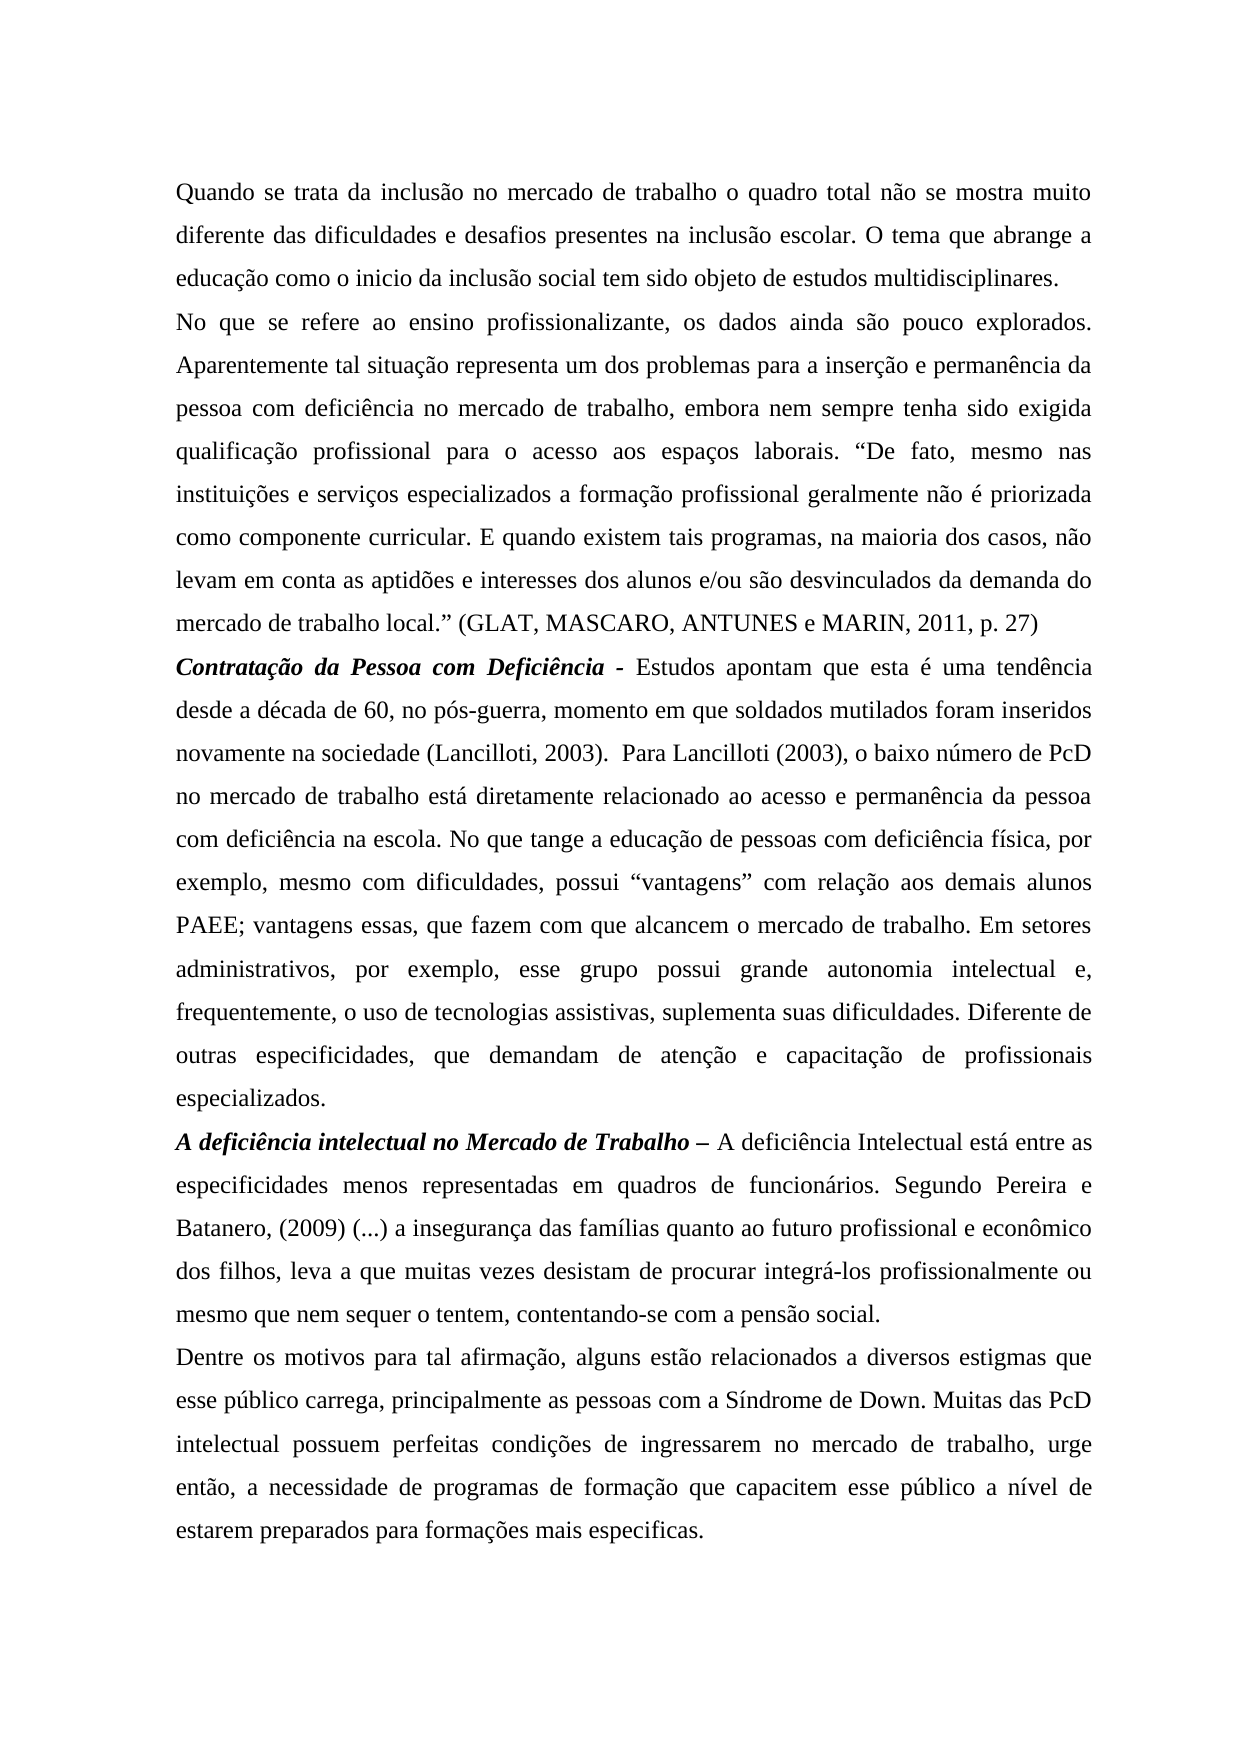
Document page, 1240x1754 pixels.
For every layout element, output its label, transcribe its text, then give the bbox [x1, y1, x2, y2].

text Quando se trata da inclusão no mercado de trabalho o quadro total não se mostra muito diferente das dificuldades e desafios presentes na inclusão escolar. O tema que abrange a educação como o inicio da inclusão social tem sido objeto de estudos multidisciplinares. [176, 177, 1093, 292]
text Dentre os motivos para tal afirmação, alguns estão relacionados a diversos estigmas que esse público carrega, principalmente as pessoas com a Síndrome de Down. Muitas das PcD intelectual possuem perfeitas condições de ingressarem no mercado de trabalho, urge então, a necessidade de programas de formação que capacitem esse público a nível de estarem preparados para formações mais especificas. [176, 1342, 1093, 1544]
text A deficiência intelectual no Mercado de Trabalho – A deficiência Intelectual está entre as especificidades menos representadas em quadros de funcionários. Segundo Pereira e Batanero, (2009) (...) a insegurança das famílias quanto ao futuro profissional e econômico dos filhos, leva a que muitas vezes desistam de procurar integrá-los profissionalmente ou mesmo que nem sequer o tentem, contentando-se com a pensão social. [176, 1127, 1093, 1328]
text No que se refere ao ensino profissionalizante, os dados ainda são pouco explorados. Aparentemente tal situação representa um dos problemas para a inserção e permanência da pessoa com deficiência no mercado de trabalho, embora nem sempre tenha sido exigida qualificação profissional para o acesso aos espaços laborais. “De fato, mesmo nas instituições e serviços especializados a formação profissional geralmente não é priorizada como componente curricular. E quando existem tais programas, na maioria dos casos, não levam em conta as aptidões e interesses dos alunos e/ou são desvinculados da demanda do mercado de trabalho local.” (GLAT, MASCARO, ANTUNES e MARIN, 2011, p. 27) [176, 307, 1093, 637]
text Contratação da Pessoa com Deficiência - Estudos apontam que esta é uma tendência desde a década de 60, no pós-guerra, momento em que soldados mutilados foram inseridos novamente na sociedade (Lancilloti, 2003). Para Lancilloti (2003), o baixo número de PcD no mercado de trabalho está diretamente relacionado ao acesso e permanência da pessoa com deficiência na escola. No que tange a educação de pessoas com deficiência física, por exemplo, mesmo com dificuldades, possui “vantagens” com relação aos demais alunos PAEE; vantagens essas, que fazem com que alcancem o mercado de trabalho. Em setores administrativos, por exemplo, esse grupo possui grande autonomia intelectual e, frequentemente, o uso de tecnologias assistivas, suplementa suas dificuldades. Diferente de outras especificidades, que demandam de atenção e capacitação de profissionais especializados. [176, 652, 1093, 1112]
